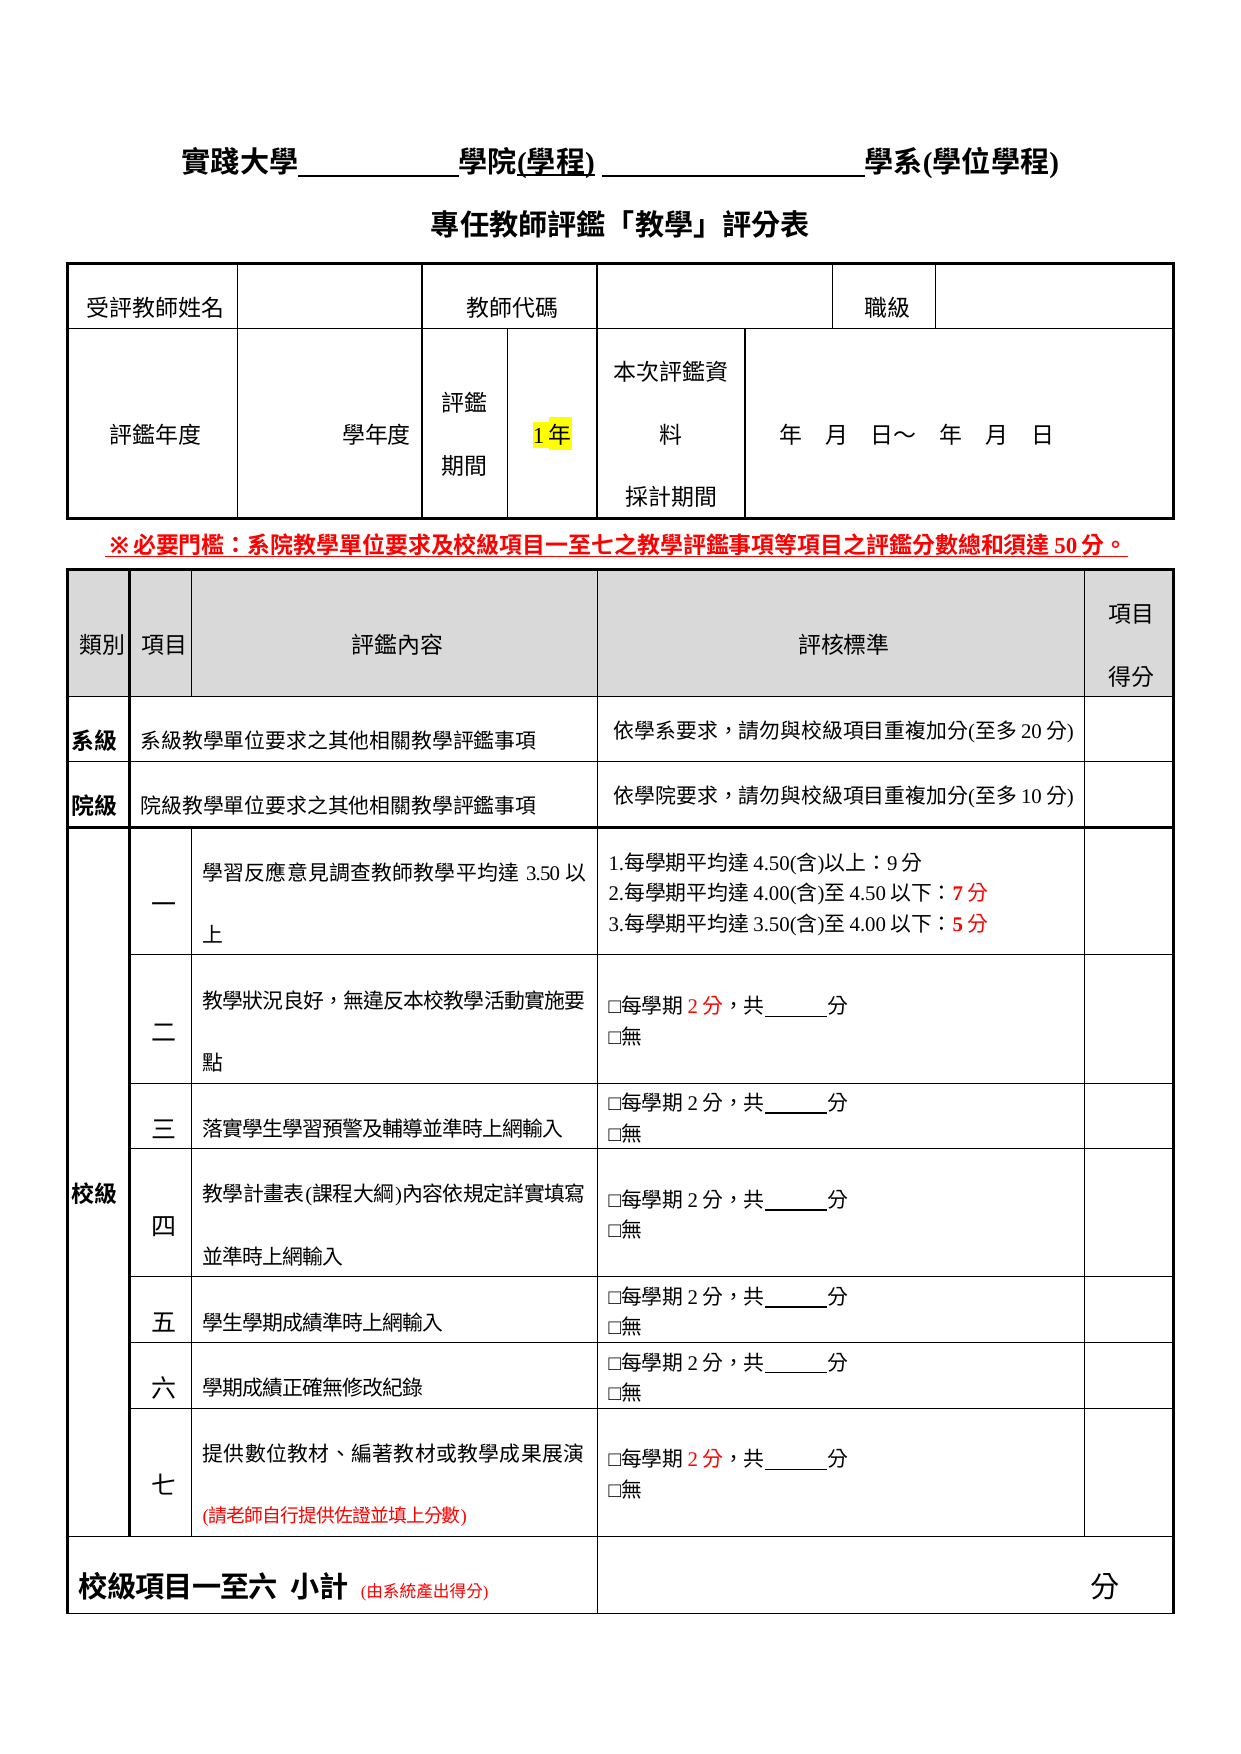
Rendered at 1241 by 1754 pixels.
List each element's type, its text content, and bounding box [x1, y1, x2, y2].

table_cell 學年度 [238, 329, 421, 517]
table_cell 三 [131, 1084, 191, 1148]
table_cell 評鑑 期間 [423, 329, 507, 517]
table_cell 學習反應意見調查教師教學平均達3.50以上 [192, 829, 597, 954]
table_cell 校級項目一至六 小計 (由系統產出得分) [69, 1537, 597, 1613]
table_cell □每學期2分，共 分 □無 [598, 1084, 1084, 1148]
table_cell [1085, 1343, 1172, 1407]
text 實踐大學 學院(學程) 學系(學位學程) [89, 118, 1152, 181]
table_cell 院級 [69, 762, 128, 826]
table_cell [1085, 697, 1172, 761]
table_header 項目 [131, 571, 191, 696]
table_cell 評鑑年度 [69, 329, 237, 517]
table_cell 依學系要求，請勿與校級項目重複加分(至多20分) [598, 697, 1084, 761]
table_cell 教學計畫表(課程大綱)內容依規定詳實填寫並準時上網輸入 [192, 1149, 597, 1276]
table_cell 七 [131, 1409, 191, 1536]
table_cell [1085, 762, 1172, 826]
table_header [598, 265, 832, 327]
table_header 職級 [833, 265, 935, 327]
table_cell 學生學期成績準時上網輸入 [192, 1277, 597, 1342]
table_header [238, 265, 421, 327]
table_cell [1085, 1277, 1172, 1342]
table_header 教師代碼 [423, 265, 596, 327]
table_cell 五 [131, 1277, 191, 1342]
table_header 評鑑內容 [192, 571, 597, 696]
table_cell 系級 [69, 697, 128, 761]
table_header 類別 [69, 571, 128, 696]
table_cell 1.每學期平均達4.50(含)以上：9分 2.每學期平均達4.00(含)至4.50以下：7分 3.每學期平均達3.50(含)至4.00以下：5分 [598, 829, 1084, 954]
table_cell 學期成績正確無修改紀錄 [192, 1343, 597, 1407]
table_cell [1085, 829, 1172, 954]
table_header 評核標準 [598, 571, 1084, 696]
text ※必要門檻：系院教學單位要求及校級項目一至七之教學評鑑事項等項目之評鑑分數總和須達50分。 [81, 527, 1152, 561]
table_header 受評教師姓名 [69, 265, 237, 327]
table_cell 二 [131, 955, 191, 1082]
table_cell 四 [131, 1149, 191, 1276]
table_cell □每學期2分，共 分 □無 [598, 1277, 1084, 1342]
table_cell [1085, 1409, 1172, 1536]
table_cell 院級教學單位要求之其他相關教學評鑑事項 [131, 762, 597, 826]
table_cell 教學狀況良好，無違反本校教學活動實施要點 [192, 955, 597, 1082]
table_cell 校級 [69, 829, 128, 1536]
text 專任教師評鑑「教學」評分表 [89, 181, 1152, 243]
table_cell 系級教學單位要求之其他相關教學評鑑事項 [131, 697, 597, 761]
table_cell [1085, 955, 1172, 1082]
table_header 項目 得分 [1085, 571, 1172, 696]
table_cell 年 月 日～ 年 月 日 [746, 329, 1172, 517]
table_cell 一 [131, 829, 191, 954]
table_header [936, 265, 1172, 327]
table_cell □每學期2分，共 分 □無 [598, 1409, 1084, 1536]
table_cell 分 [598, 1537, 1172, 1613]
table_cell 依學院要求，請勿與校級項目重複加分(至多10分) [598, 762, 1084, 826]
table_cell □每學期2分，共 分 □無 [598, 1343, 1084, 1407]
table_cell 1年 [508, 329, 596, 517]
table_cell 落實學生學習預警及輔導並準時上網輸入 [192, 1084, 597, 1148]
table_cell [1085, 1149, 1172, 1276]
table_cell □每學期2分，共 分 □無 [598, 1149, 1084, 1276]
table_cell □每學期2分，共 分 □無 [598, 955, 1084, 1082]
table_cell 六 [131, 1343, 191, 1407]
table_cell 本次評鑑資料 採計期間 [598, 329, 744, 517]
table_cell 提供數位教材、編著教材或教學成果展演 (請老師自行提供佐證並填上分數) [192, 1409, 597, 1536]
table_cell [1085, 1084, 1172, 1148]
